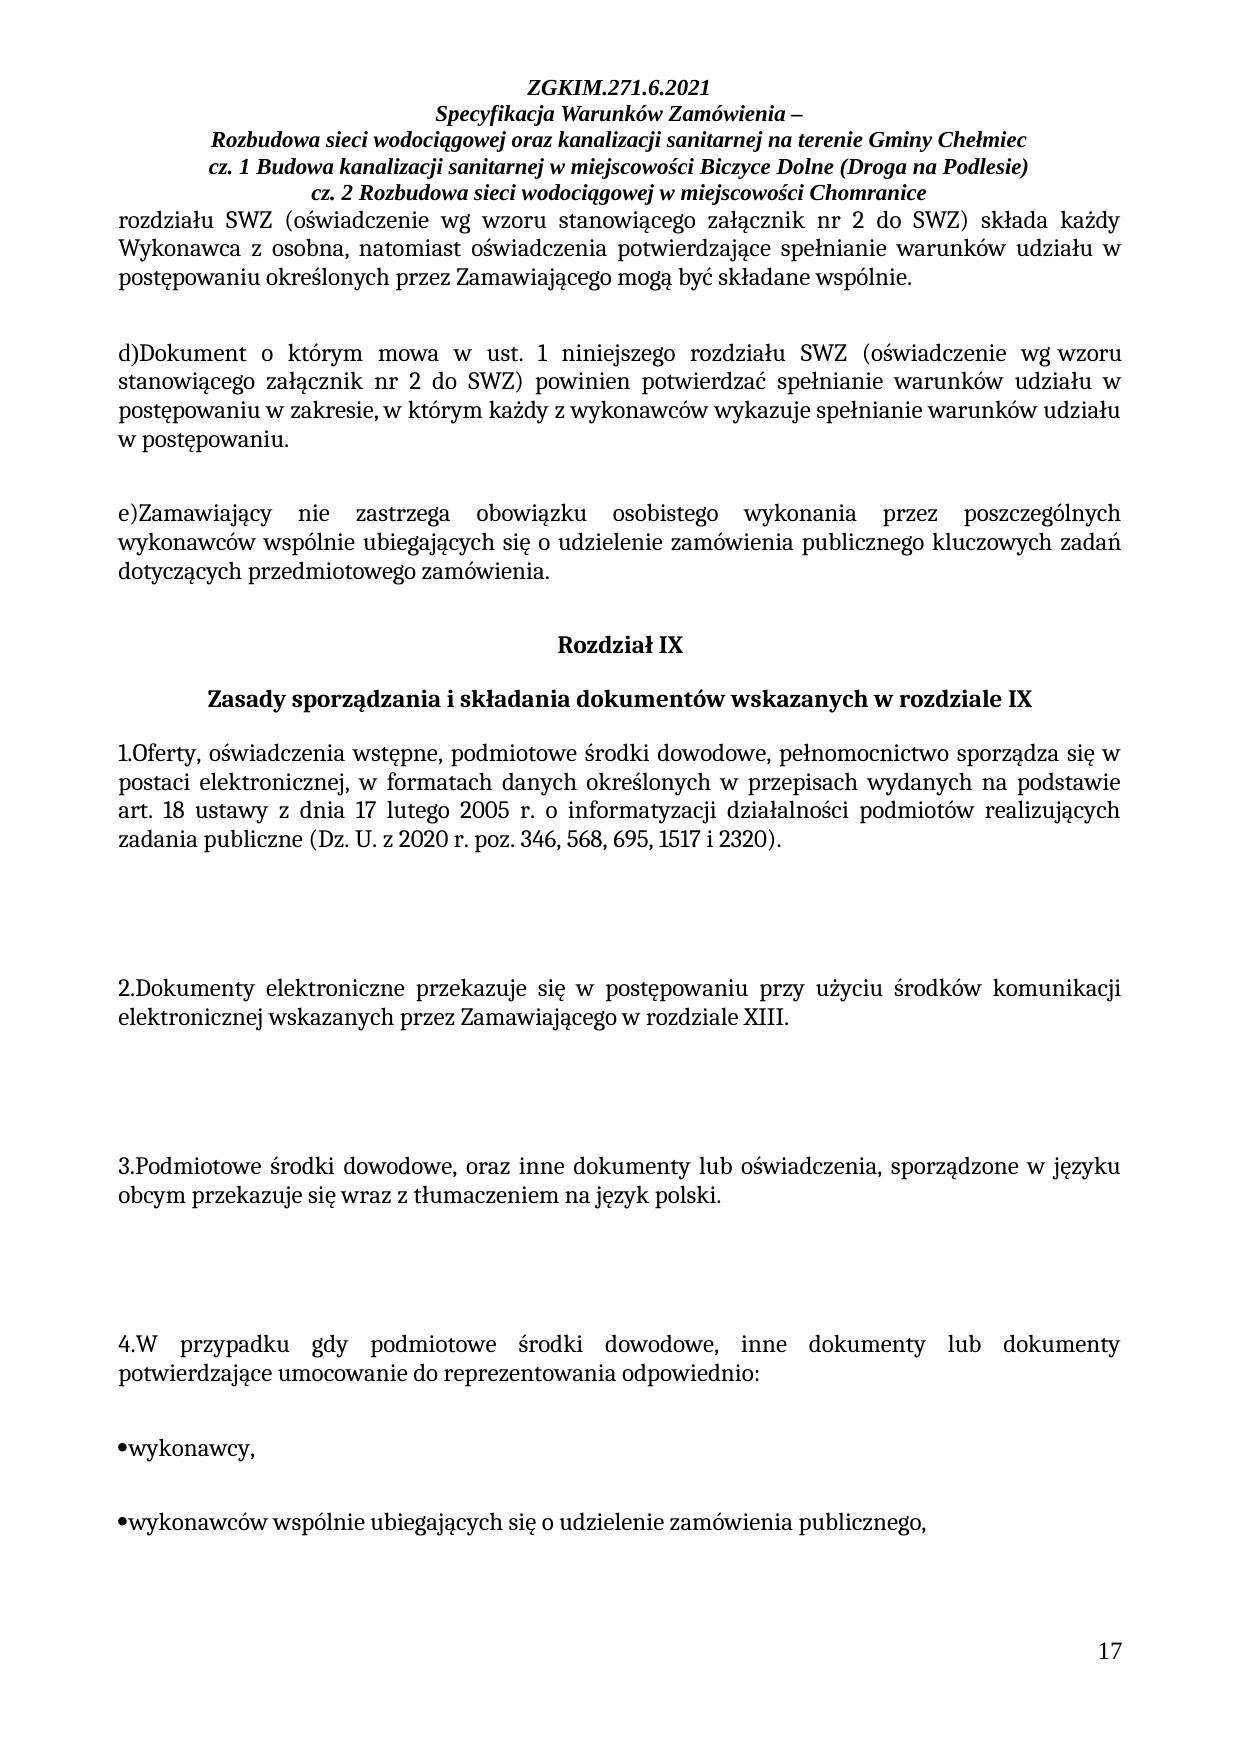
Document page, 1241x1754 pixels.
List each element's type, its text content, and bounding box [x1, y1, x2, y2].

list W przypadku gdy podmiotowe środki dowodowe, inne dokumenty lub dokumenty potwierdzające umocowanie do reprezentowania odpowiednio: [118, 1330, 1122, 1388]
list Zamawiający nie zastrzega obowiązku osobistego wykonania przez poszczególnych wykonawców wspólnie ubiegających się o udzielenie zamówienia publicznego kluczowych zadań dotyczących przedmiotowego zamówienia. [118, 499, 1122, 586]
list Dokumenty elektroniczne przekazuje się w postępowaniu przy użyciu środków komunikacji elektronicznej wskazanych przez Zamawiającego w rozdziale XIII. [118, 974, 1122, 1032]
list wykonawcy, [118, 1433, 1122, 1462]
list Oferty, oświadczenia wstępne, podmiotowe środki dowodowe, pełnomocnictwo sporządza się w postaci elektronicznej, w formatach danych określonych w przepisach wydanych na podstawie art. 18 ustawy z dnia 17 lutego 2005 r. o informatyzacji działalności podmiotów realizujących zadania publiczne (Dz. U. z 2020 r. poz. 346, 568, 695, 1517 i 2320). [118, 739, 1122, 854]
list Podmiotowe środki dowodowe, oraz inne dokumenty lub oświadczenia, sporządzone w języku obcym przekazuje się wraz z tłumaczeniem na język polski. [118, 1152, 1122, 1210]
text Rozdział IX [118, 631, 1122, 660]
list wykonawców wspólnie ubiegających się o udzielenie zamówienia publicznego, [118, 1508, 1122, 1537]
text Zasady sporządzania i składania dokumentów wskazanych w rozdziale IX [118, 685, 1122, 714]
list Dokument o którym mowa w ust. 1 niniejszego rozdziału SWZ (oświadczenie wg wzoru stanowiącego załącznik nr 2 do SWZ) powinien potwierdzać spełnianie warunków udziału w postępowaniu w zakresie, w którym każdy z wykonawców wykazuje spełnianie warunków udziału w postępowaniu. [118, 338, 1122, 453]
list rozdziału SWZ (oświadczenie wg wzoru stanowiącego załącznik nr 2 do SWZ) składa każdy Wykonawca z osobna, natomiast oświadczenia potwierdzające spełnianie warunków udziału w postępowaniu określonych przez Zamawiającego mogą być składane wspólnie. [118, 206, 1122, 292]
